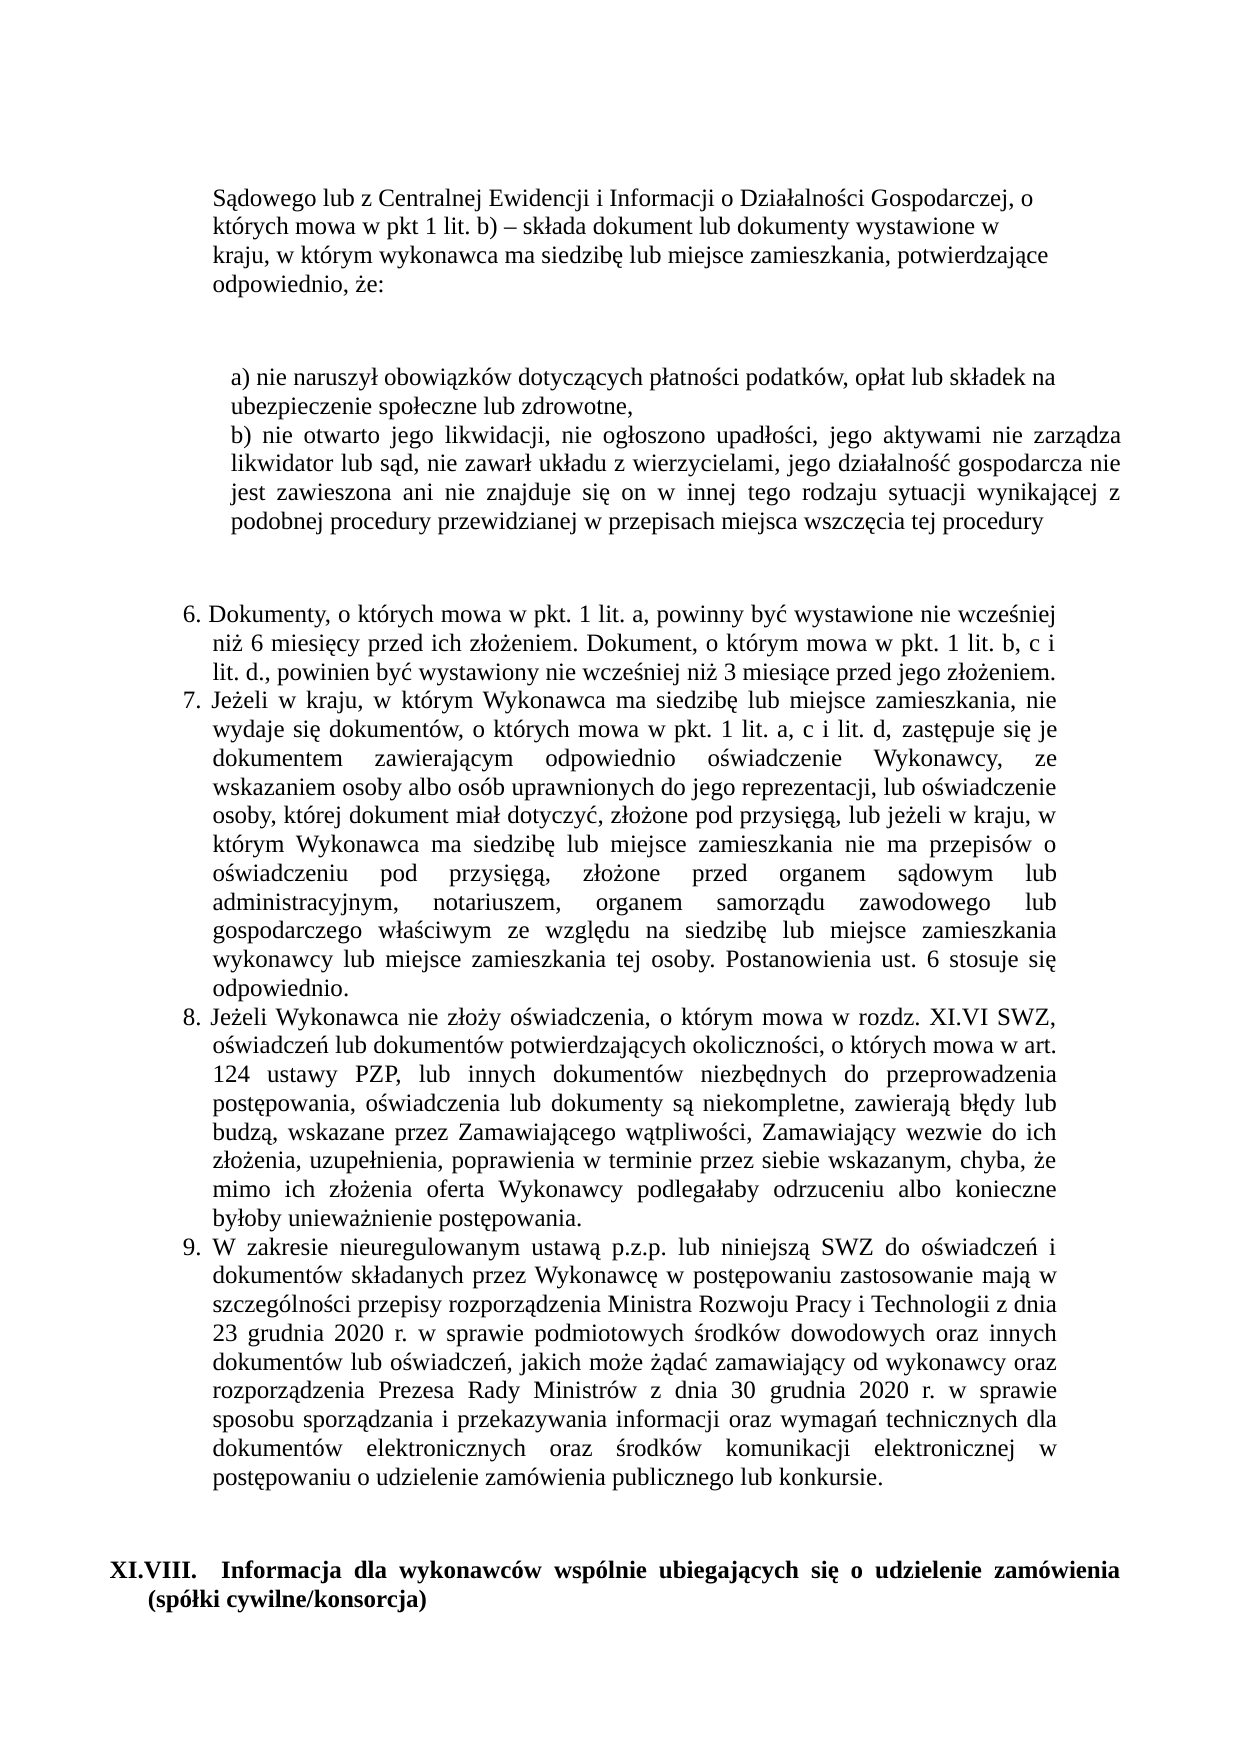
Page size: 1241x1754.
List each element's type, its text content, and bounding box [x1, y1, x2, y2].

list 6. Dokumenty, o których mowa w pkt. 1 lit. a, powinny być wystawione nie wcześniej niż 6 miesięcy przed ich złożeniem. Dokument, o którym mowa w pkt. 1 lit. b, c i lit. d., powinien być wystawiony nie wcześniej niż 3 miesiące przed jego złożeniem. [118, 535, 1122, 686]
text a) nie naruszył obowiązków dotyczących płatności podatków, opłat lub składek na ubezpieczenie społeczne lub zdrowotne, [231, 362, 1122, 420]
text 8. Jeżeli Wykonawca nie złoży oświadczenia, o którym mowa w rozdz. XI.VI SWZ, oświadczeń lub dokumentów potwierdzających okoliczności, o których mowa w art. 124 ustawy PZP, lub innych dokumentów niezbędnych do przeprowadzenia postępowania, oświadczenia lub dokumenty są niekompletne, zawierają błędy lub budzą, wskazane przez Zamawiającego wątpliwości, Zamawiający wezwie do ich złożenia, uzupełnienia, poprawienia w terminie przez siebie wskazanym, chyba, że mimo ich złożenia oferta Wykonawcy podlegałaby odrzuceniu albo konieczne byłoby unieważnienie postępowania. [118, 1002, 1122, 1232]
text 7. Jeżeli w kraju, w którym Wykonawca ma siedzibę lub miejsce zamieszkania, nie wydaje się dokumentów, o których mowa w pkt. 1 lit. a, c i lit. d, zastępuje się je dokumentem zawierającym odpowiednio oświadczenie Wykonawcy, ze wskazaniem osoby albo osób uprawnionych do jego reprezentacji, lub oświadczenie osoby, której dokument miał dotyczyć, złożone pod przysięgą, lub jeżeli w kraju, w którym Wykonawca ma siedzibę lub miejsce zamieszkania nie ma przepisów o oświadczeniu pod przysięgą, złożone przed organem sądowym lub administracyjnym, notariuszem, organem samorządu zawodowego lub gospodarczego właściwym ze względu na siedzibę lub miejsce zamieszkania wykonawcy lub miejsce zamieszkania tej osoby. Postanowienia ust. 6 stosuje się odpowiednio. [118, 686, 1122, 1002]
text XI.VIII. Informacja dla wykonawców wspólnie ubiegających się o udzielenie zamówienia (spółki cywilne/konsorcja) [74, 1555, 1122, 1613]
text 9. W zakresie nieuregulowanym ustawą p.z.p. lub niniejszą SWZ do oświadczeń i dokumentów składanych przez Wykonawcę w postępowaniu zastosowanie mają w szczególności przepisy rozporządzenia Ministra Rozwoju Pracy i Technologii z dnia 23 grudnia 2020 r. w sprawie podmiotowych środków dowodowych oraz innych dokumentów lub oświadczeń, jakich może żądać zamawiający od wykonawcy oraz rozporządzenia Prezesa Rady Ministrów z dnia 30 grudnia 2020 r. w sprawie sposobu sporządzania i przekazywania informacji oraz wymagań technicznych dla dokumentów elektronicznych oraz środków komunikacji elektronicznej w postępowaniu o udzielenie zamówienia publicznego lub konkursie. [118, 1232, 1122, 1555]
text b) nie otwarto jego likwidacji, nie ogłoszono upadłości, jego aktywami nie zarządza likwidator lub sąd, nie zawarł układu z wierzycielami, jego działalność gospodarcza nie jest zawieszona ani nie znajduje się on w innej tego rodzaju sytuacji wynikającej z podobnej procedury przewidzianej w przepisach miejsca wszczęcia tej procedury [231, 420, 1122, 535]
text Sądowego lub z Centralnej Ewidencji i Informacji o Działalności Gospodarczej, o których mowa w pkt 1 lit. b) – składa dokument lub dokumenty wystawione w kraju, w którym wykonawca ma siedzibę lub miejsce zamieszkania, potwierdzające odpowiednio, że: [118, 118, 1122, 362]
